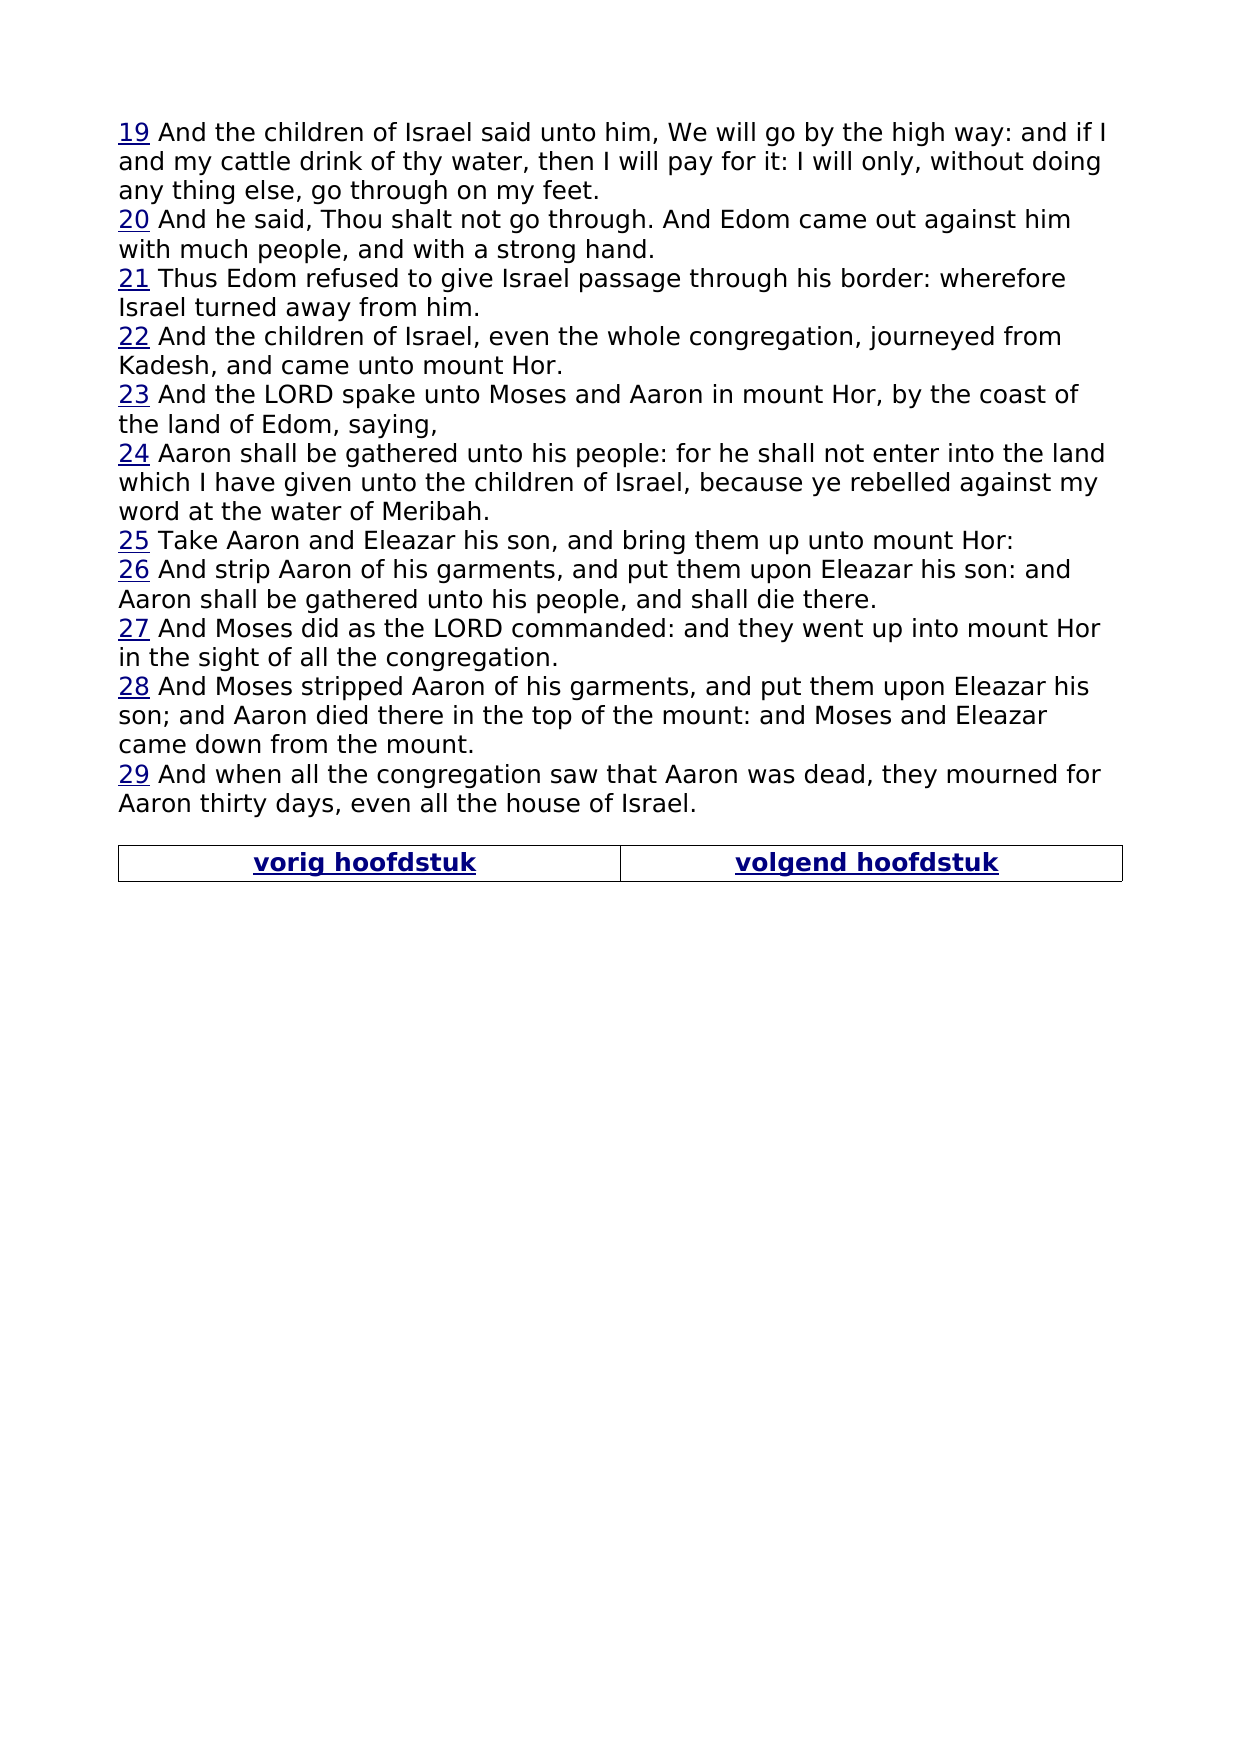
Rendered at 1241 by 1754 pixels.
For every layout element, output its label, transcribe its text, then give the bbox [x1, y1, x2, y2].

table_header volgend hoofdstuk [621, 846, 1122, 881]
text 19 And the children of Israel said unto him, We will go by the high way: and if I and my cattle drink of thy water, then I will pay for it: I will only, without doing any thing else, go through on my feet. 20 And he said, Thou shalt not go through. And Edom came out against him with much people, and with a strong hand. 21 Thus Edom refused to give Israel passage through his border: wherefore Israel turned away from him. 22 And the children of Israel, even the whole congregation, journeyed from Kadesh, and came unto mount Hor. 23 And the LORD spake unto Moses and Aaron in mount Hor, by the coast of the land of Edom, saying, 24 Aaron shall be gathered unto his people: for he shall not enter into the land which I have given unto the children of Israel, because ye rebelled against my word at the water of Meribah. 25 Take Aaron and Eleazar his son, and bring them up unto mount Hor: 26 And strip Aaron of his garments, and put them upon Eleazar his son: and Aaron shall be gathered unto his people, and shall die there. 27 And Moses did as the LORD commanded: and they went up into mount Hor in the sight of all the congregation. 28 And Moses stripped Aaron of his garments, and put them upon Eleazar his son; and Aaron died there in the top of the mount: and Moses and Eleazar came down from the mount. 29 And when all the congregation saw that Aaron was dead, they mourned for Aaron thirty days, even all the house of Israel. [118, 118, 1122, 818]
table_header vorig hoofdstuk [119, 846, 620, 881]
